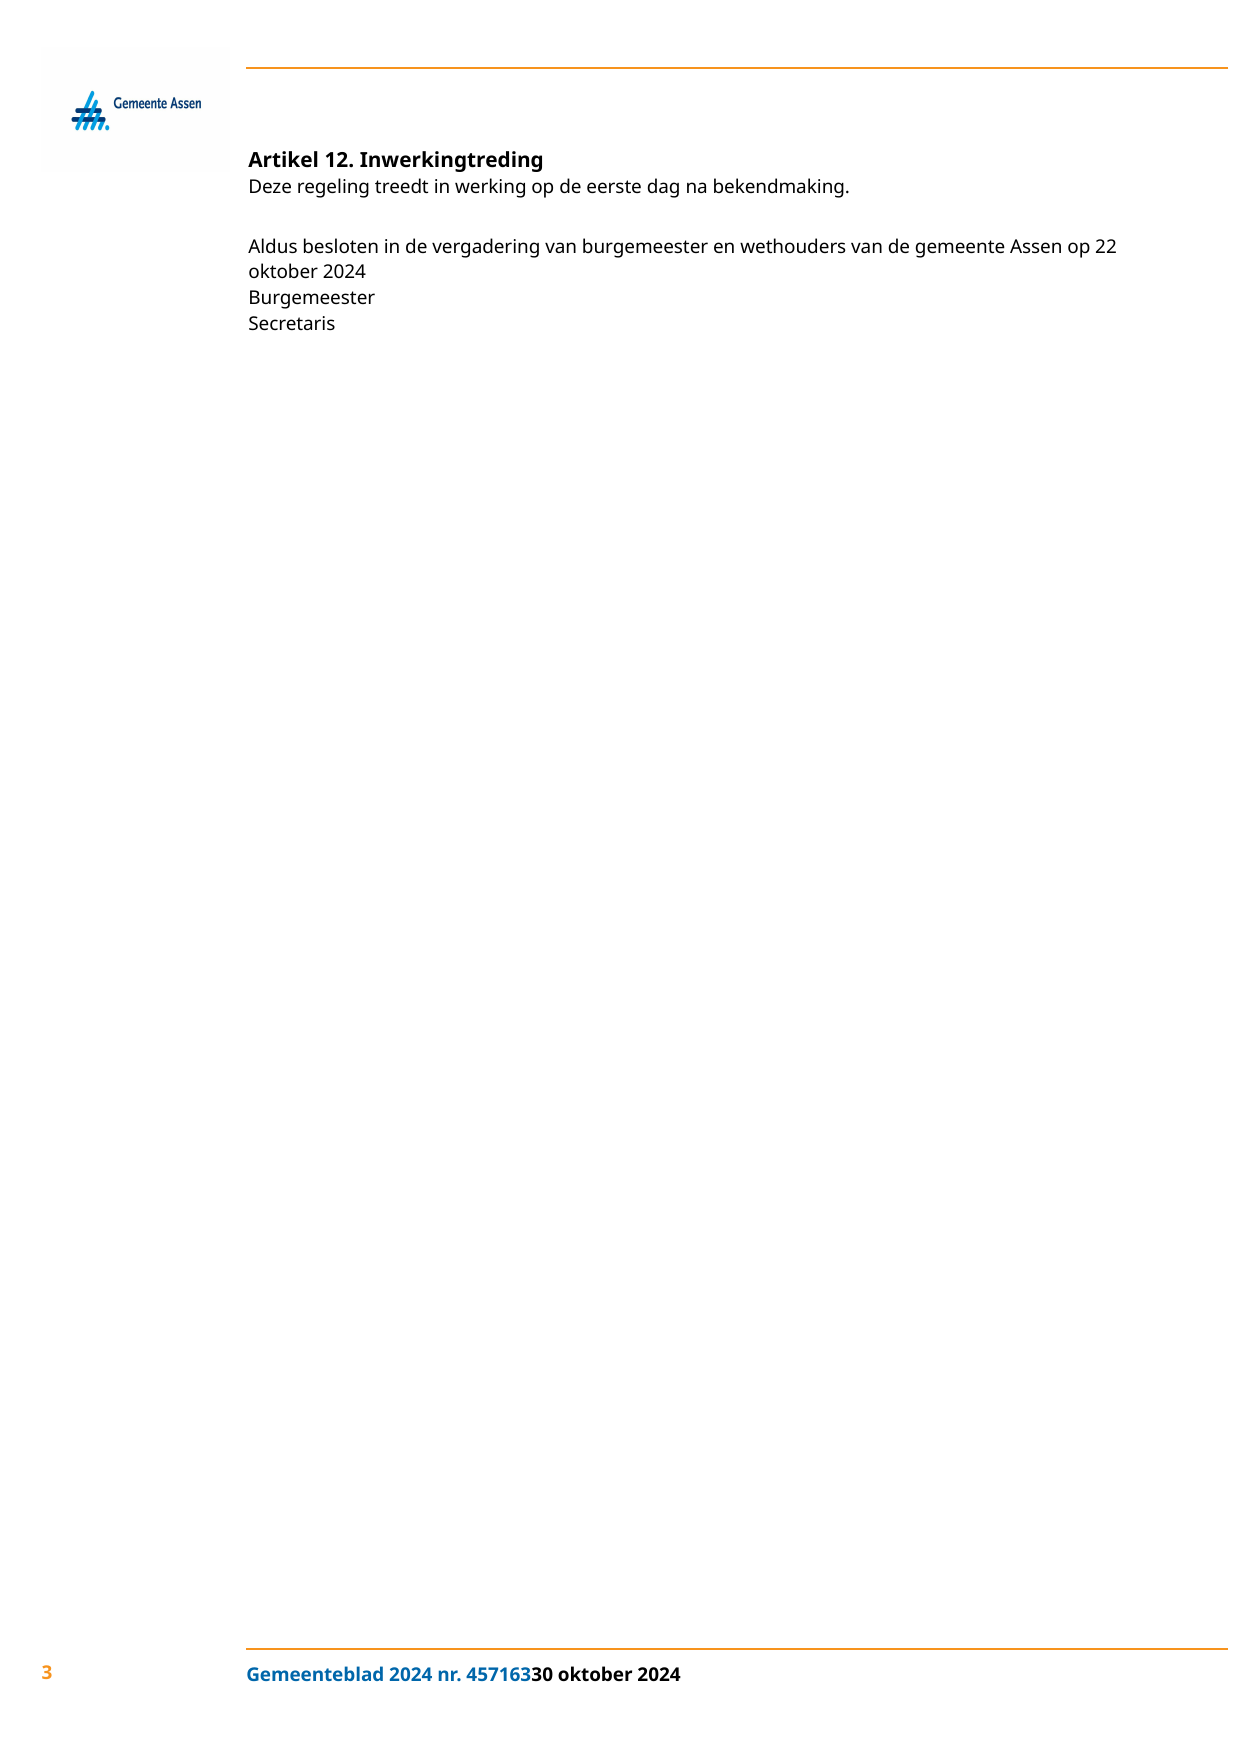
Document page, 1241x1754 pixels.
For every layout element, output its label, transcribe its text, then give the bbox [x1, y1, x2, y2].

text Burgemeester [248, 284, 1152, 310]
picture [41, 47, 231, 172]
text Deze regeling treedt in werking op de eerste dag na bekendmaking. [248, 174, 1152, 199]
text Aldus besloten in de vergadering van burgemeester en wethouders van de gemeente Assen op 22 oktober 2024 [248, 233, 1152, 284]
text Secretaris [248, 310, 1152, 336]
text Artikel 12. Inwerkingtreding [248, 145, 1152, 174]
